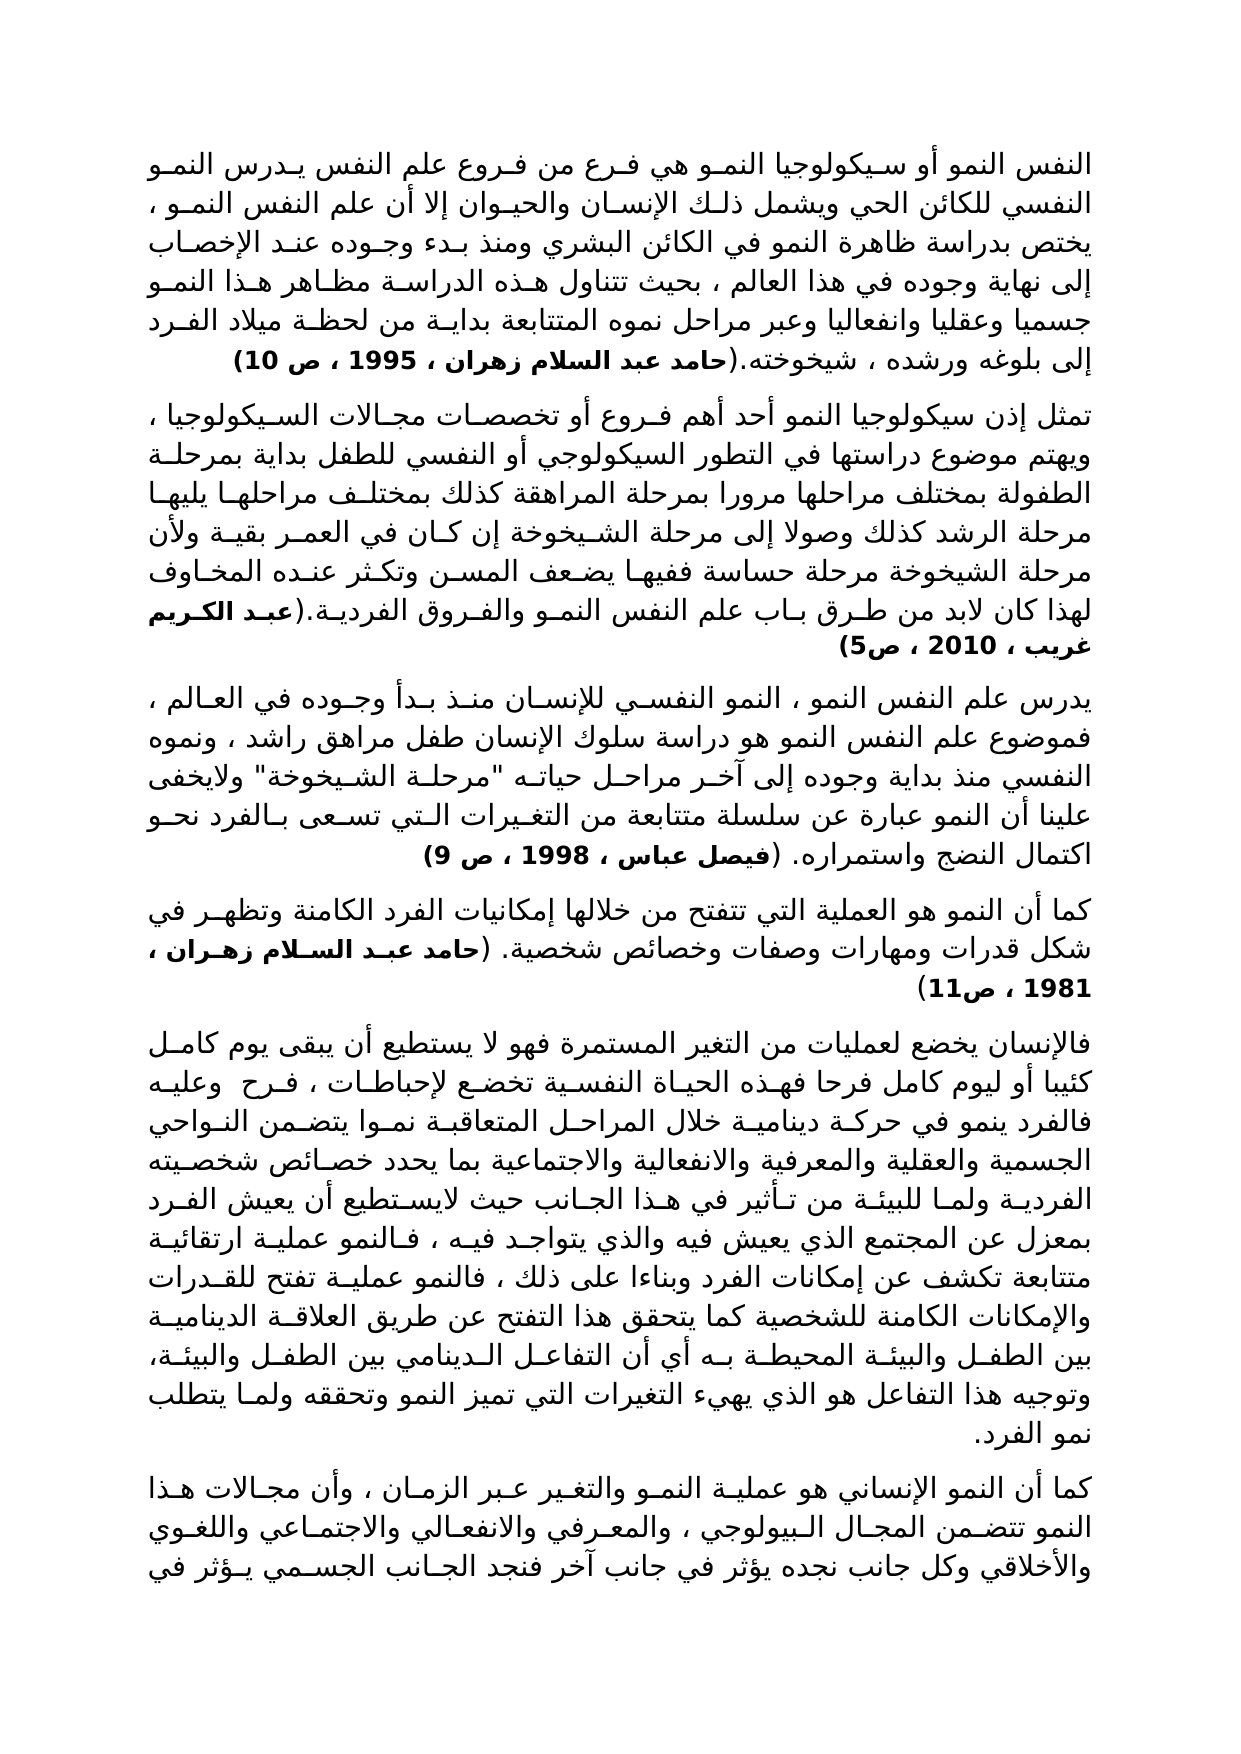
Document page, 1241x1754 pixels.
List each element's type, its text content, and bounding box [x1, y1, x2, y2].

text يدرس علم النفس النمو ، النمو النفسي للإنسان منذ بدأ وجوده في العالم ، فموضوع علم النفس النمو هو دراسة سلوك الإنسان طفل مراهق راشد ، ونموه النفسي منذ بداية وجوده إلى آخر مراحل حياته "مرحلة الشيخوخة" ولايخفى علينا أن النمو عبارة عن سلسلة متتابعة من التغيرات التي تسعى بالفرد نحو اكتمال النضج واستمراره. (فيصل عباس ، 1998 ، ص 9) [148, 681, 1093, 871]
text كما أن النمو الإنساني هو عملية النمو والتغير عبر الزمان ، وأن مجالات هذا النمو تتضمن المجال البيولوجي ، والمعرفي والانفعالي والاجتماعي واللغوي والأخلاقي وكل جانب نجده يؤثر في جانب آخر فنجد الجانب الجسمي يؤثر في الجانب النفسي كذلك الجانب النفسي يؤثر بشكل كبير في الجانب الجسمي ، سواء أثر ذلك الجانب إيجابا أم سلبا على بنية والتكوين النفسي للفرد.( محمد عودة الريماوي ، 2008 ، ص 19) [148, 1472, 1093, 1583]
text إن علم النفس هو العلم الذي يدرس سلوك الكائن الحي وماوراءه من عمليات عقلية دوافعه ، ودينامياته دراسة علمية دقيقة يمكن على أساسها فهم وضبط السلوك والتنبؤ به والتخطيط له ، كما أن السلوك هو أي نشاط جسمي أو عقلي أو اجتماعي أو انفعالي يصدر من الكائن الحي ، نتيجة لعلاقة دينامية ولتفاعل بينه وبين البيئة المحيطة به سواء أفراد أم جماعات ، أهل ، والدين ، رفاق ، ولأن البيئة تلعب الدور الفعال كذلك في توافق أو عدم توافق الفرد الاجتماعي والانفعالي ، كما أن السلوك عبارة عن استجابة أو استجابات لمثيرات معينة ، ويجب التفريق بين السلوك على أنه استجابة كلية وبين النشاط الفيزيولوجي كاستجابات جزئية ، والسلوك خاصية أولية من خصائص الكائن الحي ، وعلم النفس النمو أو سيكولوجيا النمو هي فرع من فروع علم النفس يدرس النمو النفسي للكائن الحي ويشمل ذلك الإنسان والحيوان إلا أن علم النفس النمو ، يختص بدراسة ظاهرة النمو في الكائن البشري ومنذ بدء وجوده عند الإخصاب إلى نهاية وجوده في هذا العالم ، بحيث تتناول هذه الدراسة مظاهر هذا النمو جسميا وعقليا وانفعاليا وعبر مراحل نموه المتتابعة بداية من لحظة ميلاد الفرد إلى بلوغه ورشده ، شيخوخته.(حامد عبد السلام زهران ، 1995 ، ص 10) [148, 148, 1093, 376]
text كما أن النمو هو العملية التي تتفتح من خلالها إمكانيات الفرد الكامنة وتظهر في شكل قدرات ومهارات وصفات وخصائص شخصية. (حامد عبد السلام زهران ، 1981 ، ص11) [148, 893, 1093, 1005]
text فالإنسان يخضع لعمليات من التغير المستمرة فهو لا يستطيع أن يبقى يوم كامل كئيبا أو ليوم كامل فرحا فهذه الحياة النفسية تخضع لإحباطات ، فرح وعليه فالفرد ينمو في حركة دينامية خلال المراحل المتعاقبة نموا يتضمن النواحي الجسمية والعقلية والمعرفية والانفعالية والاجتماعية بما يحدد خصائص شخصيته الفردية ولما للبيئة من تأثير في هذا الجانب حيث لايستطيع أن يعيش الفرد بمعزل عن المجتمع الذي يعيش فيه والذي يتواجد فيه ، فالنمو عملية ارتقائية متتابعة تكشف عن إمكانات الفرد وبناءا على ذلك ، فالنمو عملية تفتح للقدرات والإمكانات الكامنة للشخصية كما يتحقق هذا التفتح عن طريق العلاقة الدينامية بين الطفل والبيئة المحيطة به أي أن التفاعل الدينامي بين الطفل والبيئة، وتوجيه هذا التفاعل هو الذي يهيء التغيرات التي تميز النمو وتحققه ولما يتطلب نمو الفرد. [148, 1026, 1093, 1450]
text تمثل إذن سيكولوجيا النمو أحد أهم فروع أو تخصصات مجالات السيكولوجيا ، ويهتم موضوع دراستها في التطور السيكولوجي أو النفسي للطفل بداية بمرحلة الطفولة بمختلف مراحلها مرورا بمرحلة المراهقة كذلك بمختلف مراحلها يليها مرحلة الرشد كذلك وصولا إلى مرحلة الشيخوخة إن كان في العمر بقية ولأن مرحلة الشيخوخة مرحلة حساسة ففيها يضعف المسن وتكثر عنده المخاوف لهذا كان لابد من طرق باب علم النفس النمو والفروق الفردية.(عبد الكريم غريب ، 2010 ، ص5) [148, 398, 1093, 660]
